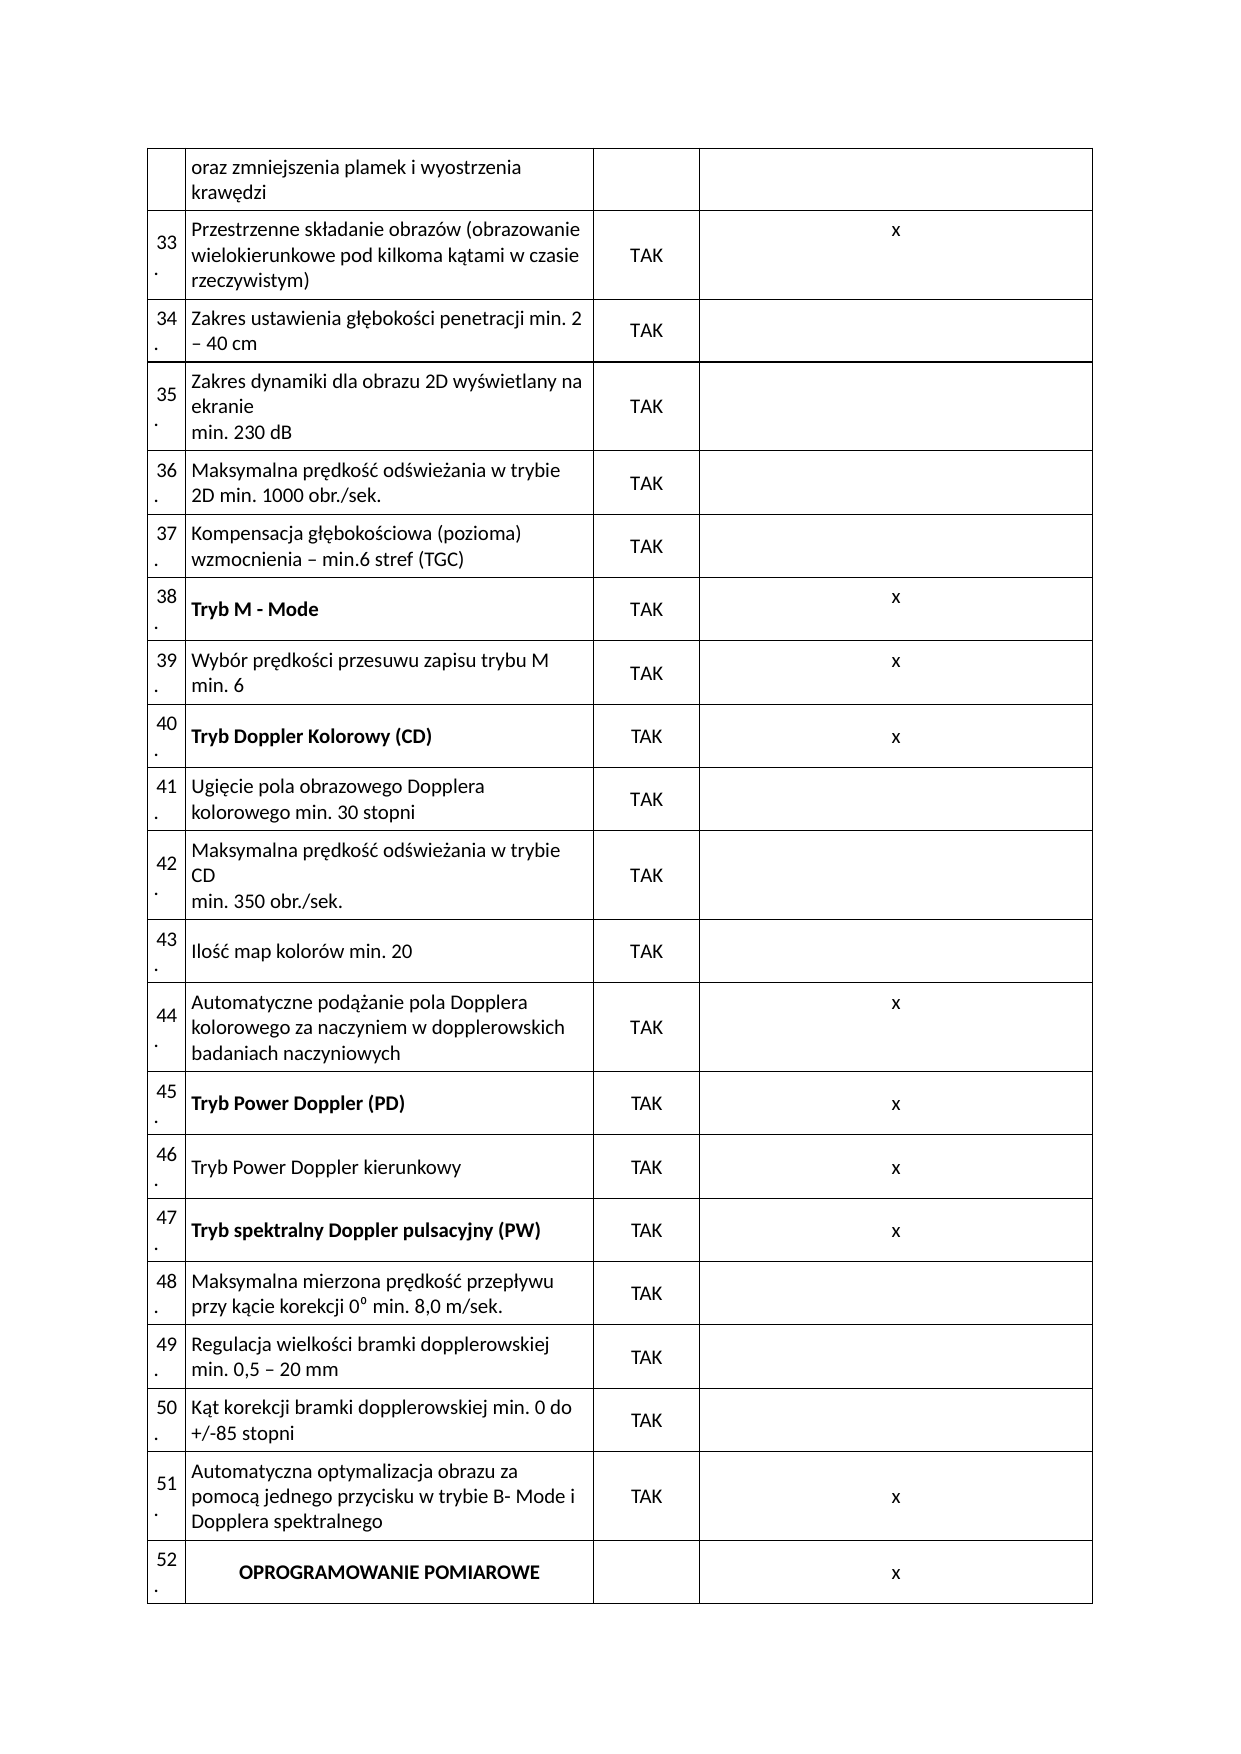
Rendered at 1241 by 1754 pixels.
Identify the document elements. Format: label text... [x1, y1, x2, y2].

table_cell [148, 1262, 185, 1324]
table_cell Tryb M - Mode [186, 578, 593, 640]
table_cell [148, 300, 185, 361]
table_cell [148, 1541, 185, 1603]
table_cell TAK [594, 831, 699, 919]
table_cell [148, 768, 185, 830]
table_cell oraz zmniejszenia plamek i wyostrzenia krawędzi [186, 149, 593, 210]
table_cell Tryb Power Doppler (PD) [186, 1072, 593, 1134]
table_cell Automatyczne podążanie pola Dopplera kolorowego za naczyniem w dopplerowskich badaniach naczyniowych [186, 983, 593, 1071]
table_cell x [700, 1541, 1092, 1603]
table_cell [148, 363, 185, 450]
table_cell [700, 768, 1092, 830]
table_cell [700, 920, 1092, 982]
table_cell TAK [594, 1389, 699, 1451]
table_cell TAK [594, 1452, 699, 1540]
table_cell TAK [594, 300, 699, 361]
table_cell x [700, 211, 1092, 299]
table_cell [700, 831, 1092, 919]
table_cell TAK [594, 211, 699, 299]
table_cell [700, 1262, 1092, 1324]
table_cell [148, 1325, 185, 1388]
table_cell Przestrzenne składanie obrazów (obrazowanie wielokierunkowe pod kilkoma kątami w czasie rzeczywistym) [186, 211, 593, 299]
table_cell [148, 705, 185, 767]
table_cell [148, 451, 185, 513]
table_cell [148, 641, 185, 703]
table_cell [148, 515, 185, 577]
table_cell Tryb spektralny Doppler pulsacyjny (PW) [186, 1199, 593, 1261]
table_cell Maksymalna mierzona prędkość przepływu przy kącie korekcji 0⁰ min. 8,0 m/sek. [186, 1262, 593, 1324]
table_cell Ugięcie pola obrazowego Dopplera kolorowego min. 30 stopni [186, 768, 593, 830]
table_cell TAK [594, 705, 699, 767]
table_cell TAK [594, 1072, 699, 1134]
table_cell TAK [594, 641, 699, 703]
table_cell [700, 515, 1092, 577]
table_cell [148, 920, 185, 982]
table_cell Regulacja wielkości bramki dopplerowskiej min. 0,5 – 20 mm [186, 1325, 593, 1388]
table_cell Zakres dynamiki dla obrazu 2D wyświetlany na ekranie min. 230 dB [186, 363, 593, 450]
table_cell [148, 1389, 185, 1451]
table_cell [148, 578, 185, 640]
table_cell x [700, 578, 1092, 640]
table_cell TAK [594, 768, 699, 830]
table_cell [148, 831, 185, 919]
table_cell TAK [594, 1262, 699, 1324]
table_cell x [700, 641, 1092, 703]
table_cell TAK [594, 983, 699, 1071]
table_cell Maksymalna prędkość odświeżania w trybie 2D min. 1000 obr./sek. [186, 451, 593, 513]
table_cell Kompensacja głębokościowa (pozioma) wzmocnienia – min.6 stref (TGC) [186, 515, 593, 577]
table_cell TAK [594, 1325, 699, 1388]
table_cell [700, 1325, 1092, 1388]
table_cell [148, 983, 185, 1071]
table_cell OPROGRAMOWANIE POMIAROWE [186, 1541, 593, 1603]
table_cell x [700, 983, 1092, 1071]
table_cell TAK [594, 920, 699, 982]
table_cell [594, 149, 699, 210]
table_cell x [700, 1452, 1092, 1540]
table_cell TAK [594, 515, 699, 577]
table_cell Kąt korekcji bramki dopplerowskiej min. 0 do +/-85 stopni [186, 1389, 593, 1451]
table_cell [148, 1199, 185, 1261]
table_cell Wybór prędkości przesuwu zapisu trybu M min. 6 [186, 641, 593, 703]
table_cell x [700, 705, 1092, 767]
table_cell x [700, 1072, 1092, 1134]
table_cell TAK [594, 451, 699, 513]
table_cell x [700, 1199, 1092, 1261]
table_cell Tryb Power Doppler kierunkowy [186, 1135, 593, 1198]
table_cell [148, 1072, 185, 1134]
table_cell [148, 1452, 185, 1540]
table_cell [700, 451, 1092, 513]
table_cell [700, 300, 1092, 361]
table_cell [700, 149, 1092, 210]
table_cell TAK [594, 1199, 699, 1261]
table_cell [148, 211, 185, 299]
table_cell TAK [594, 363, 699, 450]
table_cell Tryb Doppler Kolorowy (CD) [186, 705, 593, 767]
table_cell Maksymalna prędkość odświeżania w trybie CD min. 350 obr./sek. [186, 831, 593, 919]
table_cell [148, 149, 185, 210]
table_cell Ilość map kolorów min. 20 [186, 920, 593, 982]
table_cell [594, 1541, 699, 1603]
table_cell TAK [594, 1135, 699, 1198]
table_cell Automatyczna optymalizacja obrazu za pomocą jednego przycisku w trybie B- Mode i Dopplera spektralnego [186, 1452, 593, 1540]
table_cell TAK [594, 578, 699, 640]
table_cell [700, 363, 1092, 450]
table_cell [148, 1135, 185, 1198]
table_cell x [700, 1135, 1092, 1198]
table_cell [700, 1389, 1092, 1451]
table_cell Zakres ustawienia głębokości penetracji min. 2 – 40 cm [186, 300, 593, 361]
